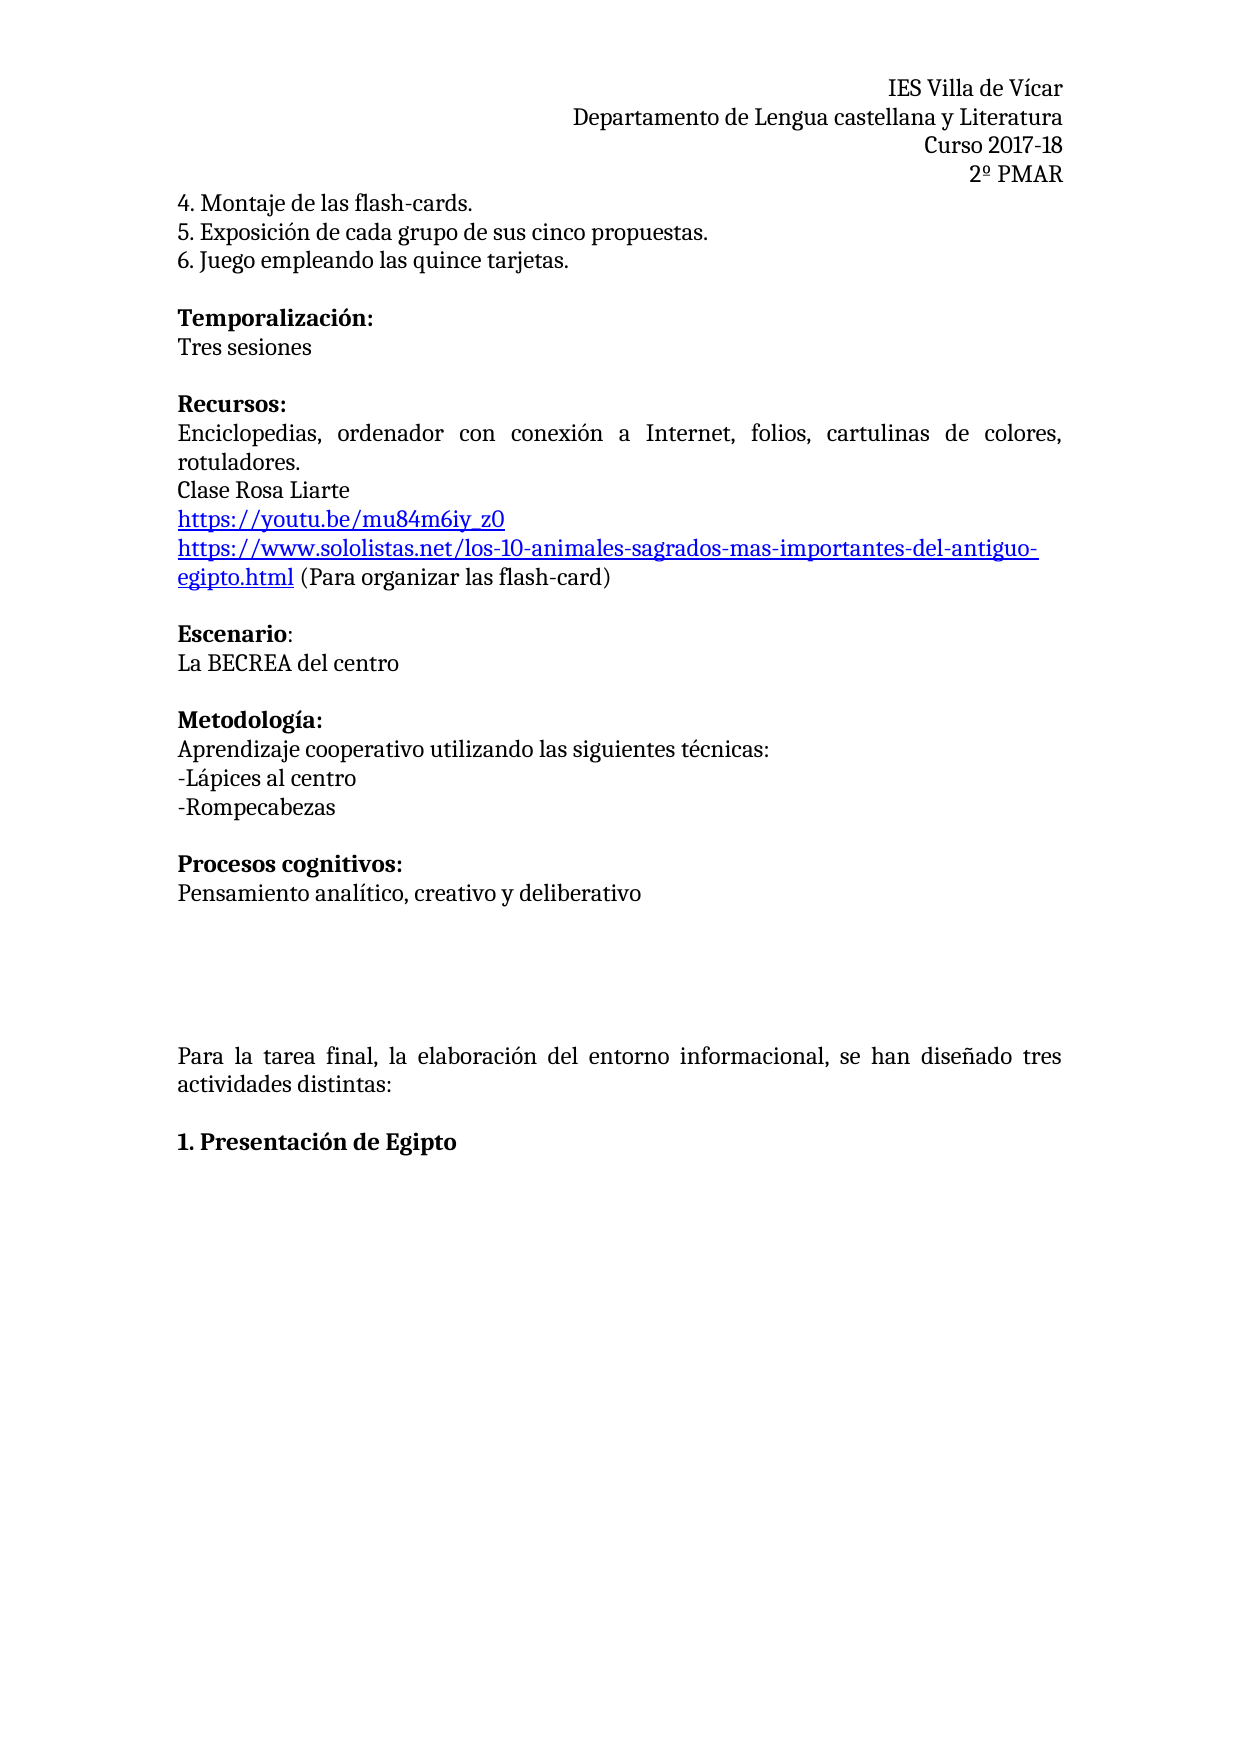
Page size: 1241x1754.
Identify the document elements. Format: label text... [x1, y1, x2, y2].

text Enciclopedias, ordenador con conexión a Internet, folios, cartulinas de colores, rotuladores. [177, 419, 1063, 476]
text Para la tarea final, la elaboración del entorno informacional, se han diseñado tres actividades distintas: [177, 1042, 1063, 1099]
text Aprendizaje cooperativo utilizando las siguientes técnicas: [177, 735, 1063, 764]
text 4. Montaje de las flash-cards. [177, 189, 1063, 217]
text Tres sesiones [177, 332, 1063, 361]
text -Rompecabezas [177, 792, 1063, 821]
text 5. Exposición de cada grupo de sus cinco propuestas. [177, 217, 1063, 246]
text https://www.sololistas.net/los-10-animales-sagrados-mas-importantes-del-antiguo-egipto.html (Para organizar las flash-card) [177, 534, 1063, 591]
text 1. Presentación de Egipto [177, 1128, 1063, 1157]
text Pensamiento analítico, creativo y deliberativo [177, 879, 1063, 907]
text Temporalización: [177, 304, 1063, 332]
text Recursos: [177, 390, 1063, 419]
text https://youtu.be/mu84m6iy_z0 [177, 505, 1063, 534]
text Escenario: [177, 620, 1063, 649]
text La BECREA del centro [177, 649, 1063, 677]
text Metodología: [177, 706, 1063, 735]
text 6. Juego empleando las quince tarjetas. [177, 246, 1063, 275]
text Procesos cognitivos: [177, 850, 1063, 879]
text Clase Rosa Liarte [177, 476, 1063, 505]
text -Lápices al centro [177, 764, 1063, 792]
